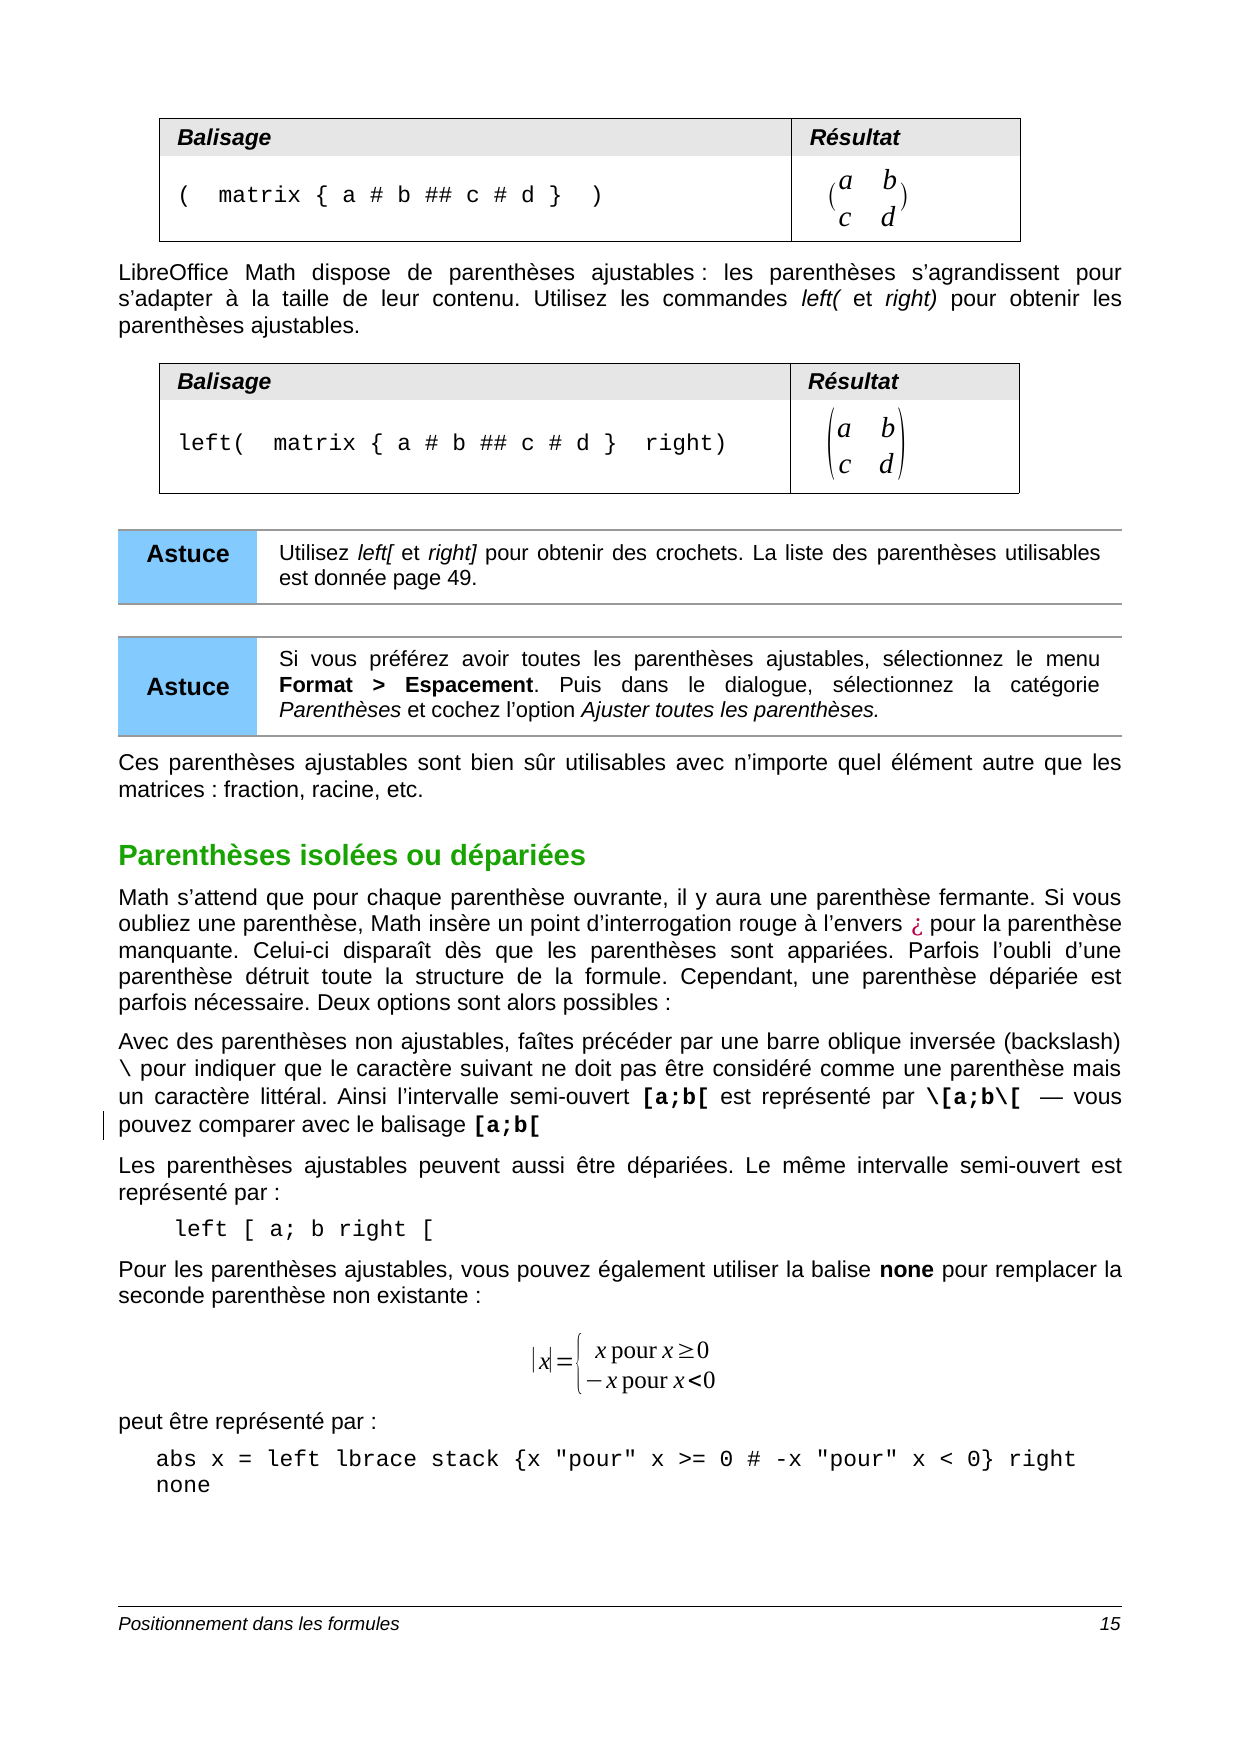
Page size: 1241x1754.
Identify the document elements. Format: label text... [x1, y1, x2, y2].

text Avec des parenthèses non ajustables, faîtes précéder par une barre oblique inversée (backslash) \ pour indiquer que le caractère suivant ne doit pas être considéré comme une parenthèse mais un caractère littéral. Ainsi l’intervalle semi-ouvert [a;b[ est représenté par \[a;b\[ — vous pouvez comparer avec le balisage [a;b[ [118, 1028, 1122, 1139]
table_header Balisage [160, 119, 791, 156]
table_header Astuce [118, 638, 257, 735]
table_cell left( matrix { a # b ## c # d } right) [160, 400, 790, 492]
text abs x = left lbrace stack {x "pour" x >= 0 # -x "pour" x < 0} right none [156, 1447, 1122, 1499]
table_header Utilisez left[ et right] pour obtenir des crochets. La liste des parenthèses utilisables est donnée page 49. [258, 531, 1122, 603]
table_header Résultat [791, 364, 1019, 400]
text LibreOffice Math dispose de parenthèses ajustables : les parenthèses s’agrandissent pour s’adapter à la taille de leur contenu. Utilisez les commandes left( et right) pour obtenir les parenthèses ajustables. [118, 259, 1122, 338]
text Ces parenthèses ajustables sont bien sûr utilisables avec n’importe quel élément autre que les matrices : fraction, racine, etc. [118, 749, 1122, 802]
table_cell ( matrix { a # b ## c # d } ) [160, 156, 791, 241]
table_cell [791, 400, 1019, 492]
table_header Si vous préférez avoir toutes les parenthèses ajustables, sélectionnez le menu Format > Espacement. Puis dans le dialogue, sélectionnez la catégorie Parenthèses et cochez l’option Ajuster toutes les parenthèses. [258, 638, 1122, 735]
table_header Balisage [160, 364, 790, 400]
text Les parenthèses ajustables peuvent aussi être dépariées. Le même intervalle semi-ouvert est représenté par : [118, 1152, 1122, 1205]
table_header Résultat [792, 119, 1020, 156]
table_cell [792, 156, 1020, 241]
subtitle Parenthèses isolées ou dépariées [118, 837, 1122, 871]
text Pour les parenthèses ajustables, vous pouvez également utiliser la balise none pour remplacer la seconde parenthèse non existante : [118, 1256, 1122, 1308]
table_header Astuce [118, 531, 257, 603]
text Math s’attend que pour chaque parenthèse ouvrante, il y aura une parenthèse fermante. Si vous oubliez une parenthèse, Math insère un point d’interrogation rouge à l’envers ¿ pour la parenthèse manquante. Celui-ci disparaît dès que les parenthèses sont appariées. Parfois l’oubli d’une parenthèse détruit toute la structure de la formule. Cependant, une parenthèse dépariée est parfois nécessaire. Deux options sont alors possibles : [118, 883, 1122, 1016]
text peut être représenté par : [118, 1408, 1122, 1434]
text left [ a; b right [ [118, 1217, 1122, 1243]
